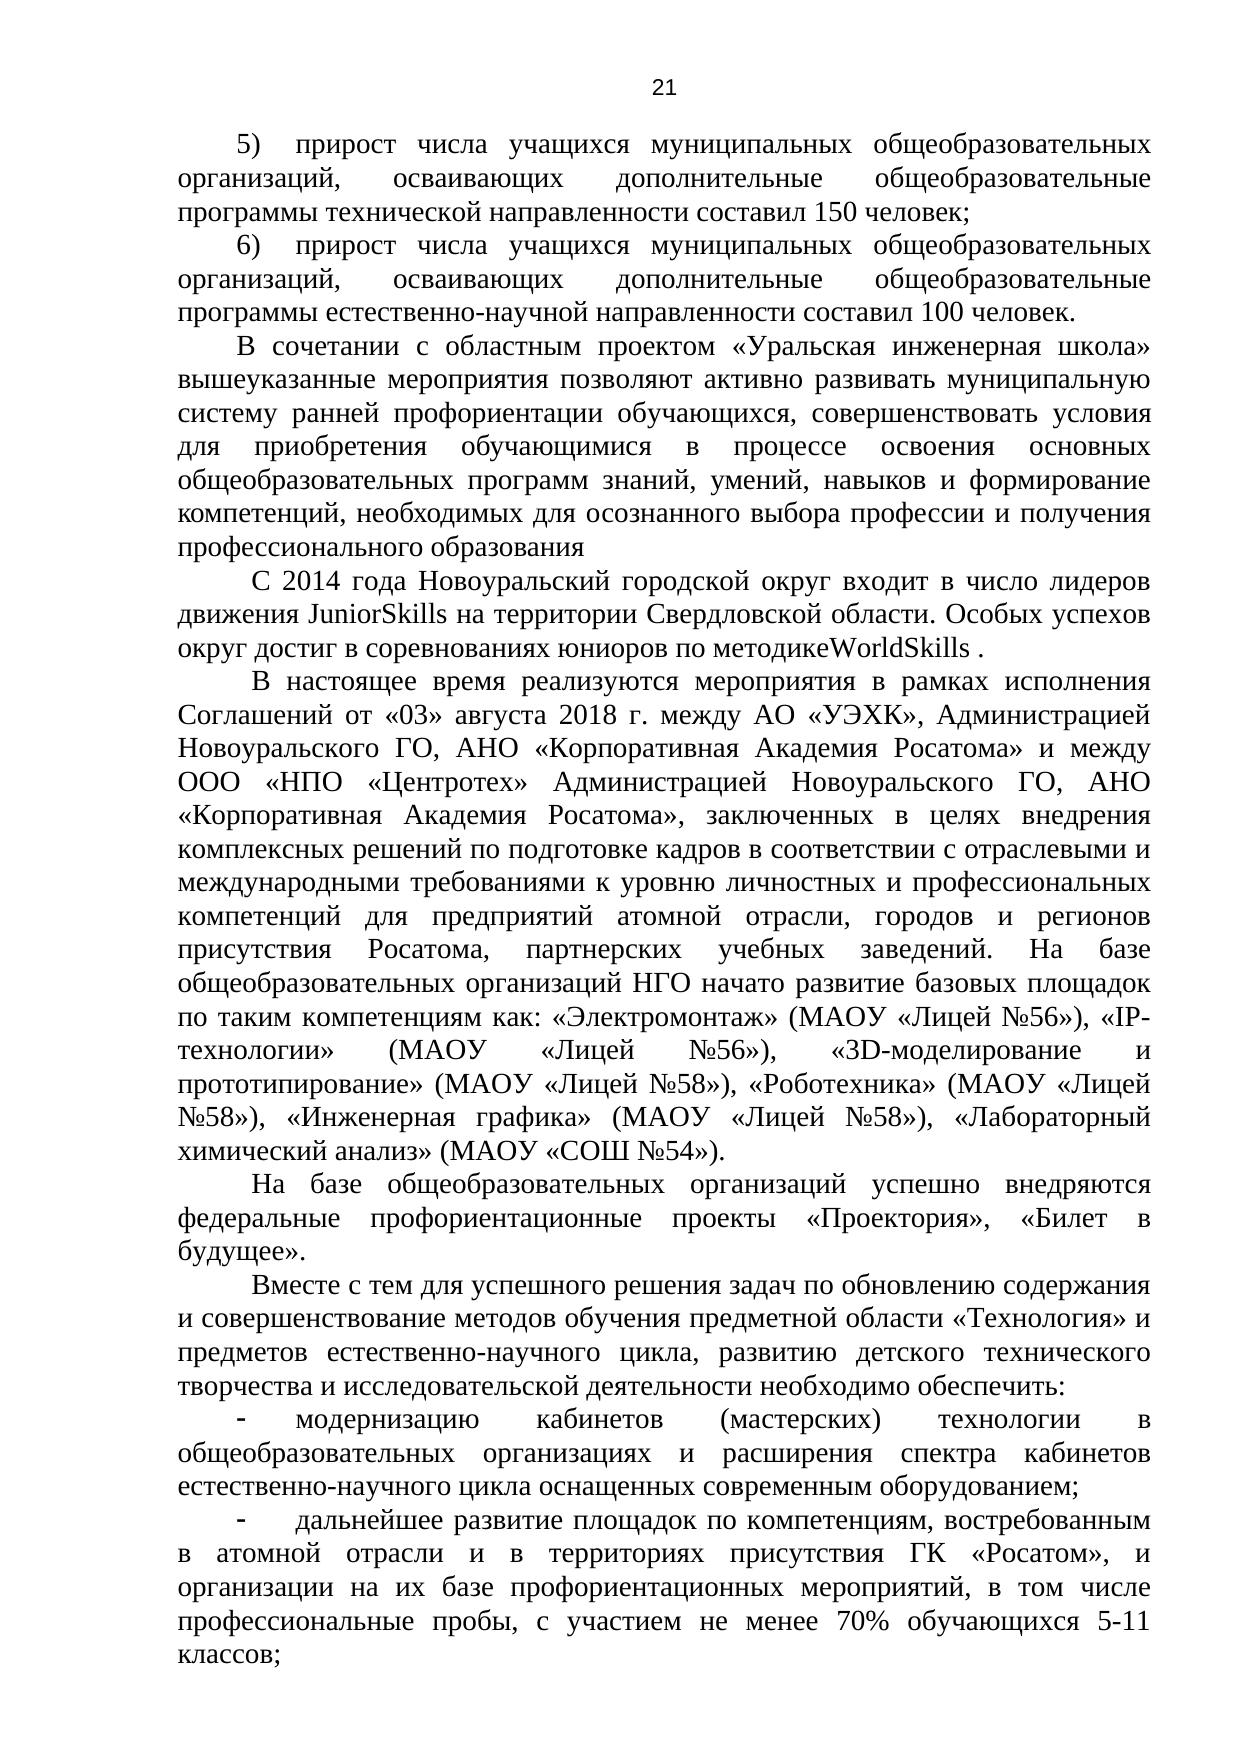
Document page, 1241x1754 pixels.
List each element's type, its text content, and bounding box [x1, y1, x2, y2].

list дальнейшее развитие площадок по компетенциям, востребованным в атомной отрасли и в территориях присутствия ГК «Росатом», и организации на их базе профориентационных мероприятий, в том числе профессиональные пробы, с участием не менее 70% обучающихся 5-11 классов; [177, 1502, 1152, 1670]
list прирост числа учащихся муниципальных общеобразовательных организаций, осваивающих дополнительные общеобразовательные программы естественно-научной направленности составил 100 человек. [177, 227, 1152, 328]
list прирост числа учащихся муниципальных общеобразовательных организаций, осваивающих дополнительные общеобразовательные программы технической направленности составил 150 человек; [177, 127, 1152, 227]
text С 2014 года Новоуральский городской округ входит в число лидеров движения JuniorSkills на территории Свердловской области. Особых успехов округ достиг в соревнованиях юниоров по методикеWorldSkills . [177, 563, 1152, 663]
text В сочетании с областным проектом «Уральская инженерная школа» вышеуказанные мероприятия позволяют активно развивать муниципальную систему ранней профориентации обучающихся, совершенствовать условия для приобретения обучающимися в процессе освоения основных общеобразовательных программ знаний, умений, навыков и формирование компетенций, необходимых для осознанного выбора профессии и получения профессионального образования [177, 328, 1152, 563]
text В настоящее время реализуются мероприятия в рамках исполнения Соглашений от «03» августа 2018 г. между АО «УЭХК», Администрацией Новоуральского ГО, АНО «Корпоративная Академия Росатома» и между ООО «НПО «Центротех» Администрацией Новоуральского ГО, АНО «Корпоративная Академия Росатома», заключенных в целях внедрения комплексных решений по подготовке кадров в соответствии с отраслевыми и международными требованиями к уровню личностных и профессиональных компетенций для предприятий атомной отрасли, городов и регионов присутствия Росатома, партнерских учебных заведений. На базе общеобразовательных организаций НГО начато развитие базовых площадок по таким компетенциям как: «Электромонтаж» (МАОУ «Лицей №56»), «IP-технологии» (МАОУ «Лицей №56»), «3D-моделирование и прототипирование» (МАОУ «Лицей №58»), «Роботехника» (МАОУ «Лицей №58»), «Инженерная графика» (МАОУ «Лицей №58»), «Лабораторный химический анализ» (МАОУ «СОШ №54»). [177, 663, 1152, 1166]
list модернизацию кабинетов (мастерских) технологии в общеобразовательных организациях и расширения спектра кабинетов естественно-научного цикла оснащенных современным оборудованием; [177, 1401, 1152, 1502]
text Вместе с тем для успешного решения задач по обновлению содержания и совершенствование методов обучения предметной области «Технология» и предметов естественно-научного цикла, развитию детского технического творчества и исследовательской деятельности необходимо обеспечить: [177, 1267, 1152, 1401]
text На базе общеобразовательных организаций успешно внедряются федеральные профориентационные проекты «Проектория», «Билет в будущее». [177, 1166, 1152, 1267]
